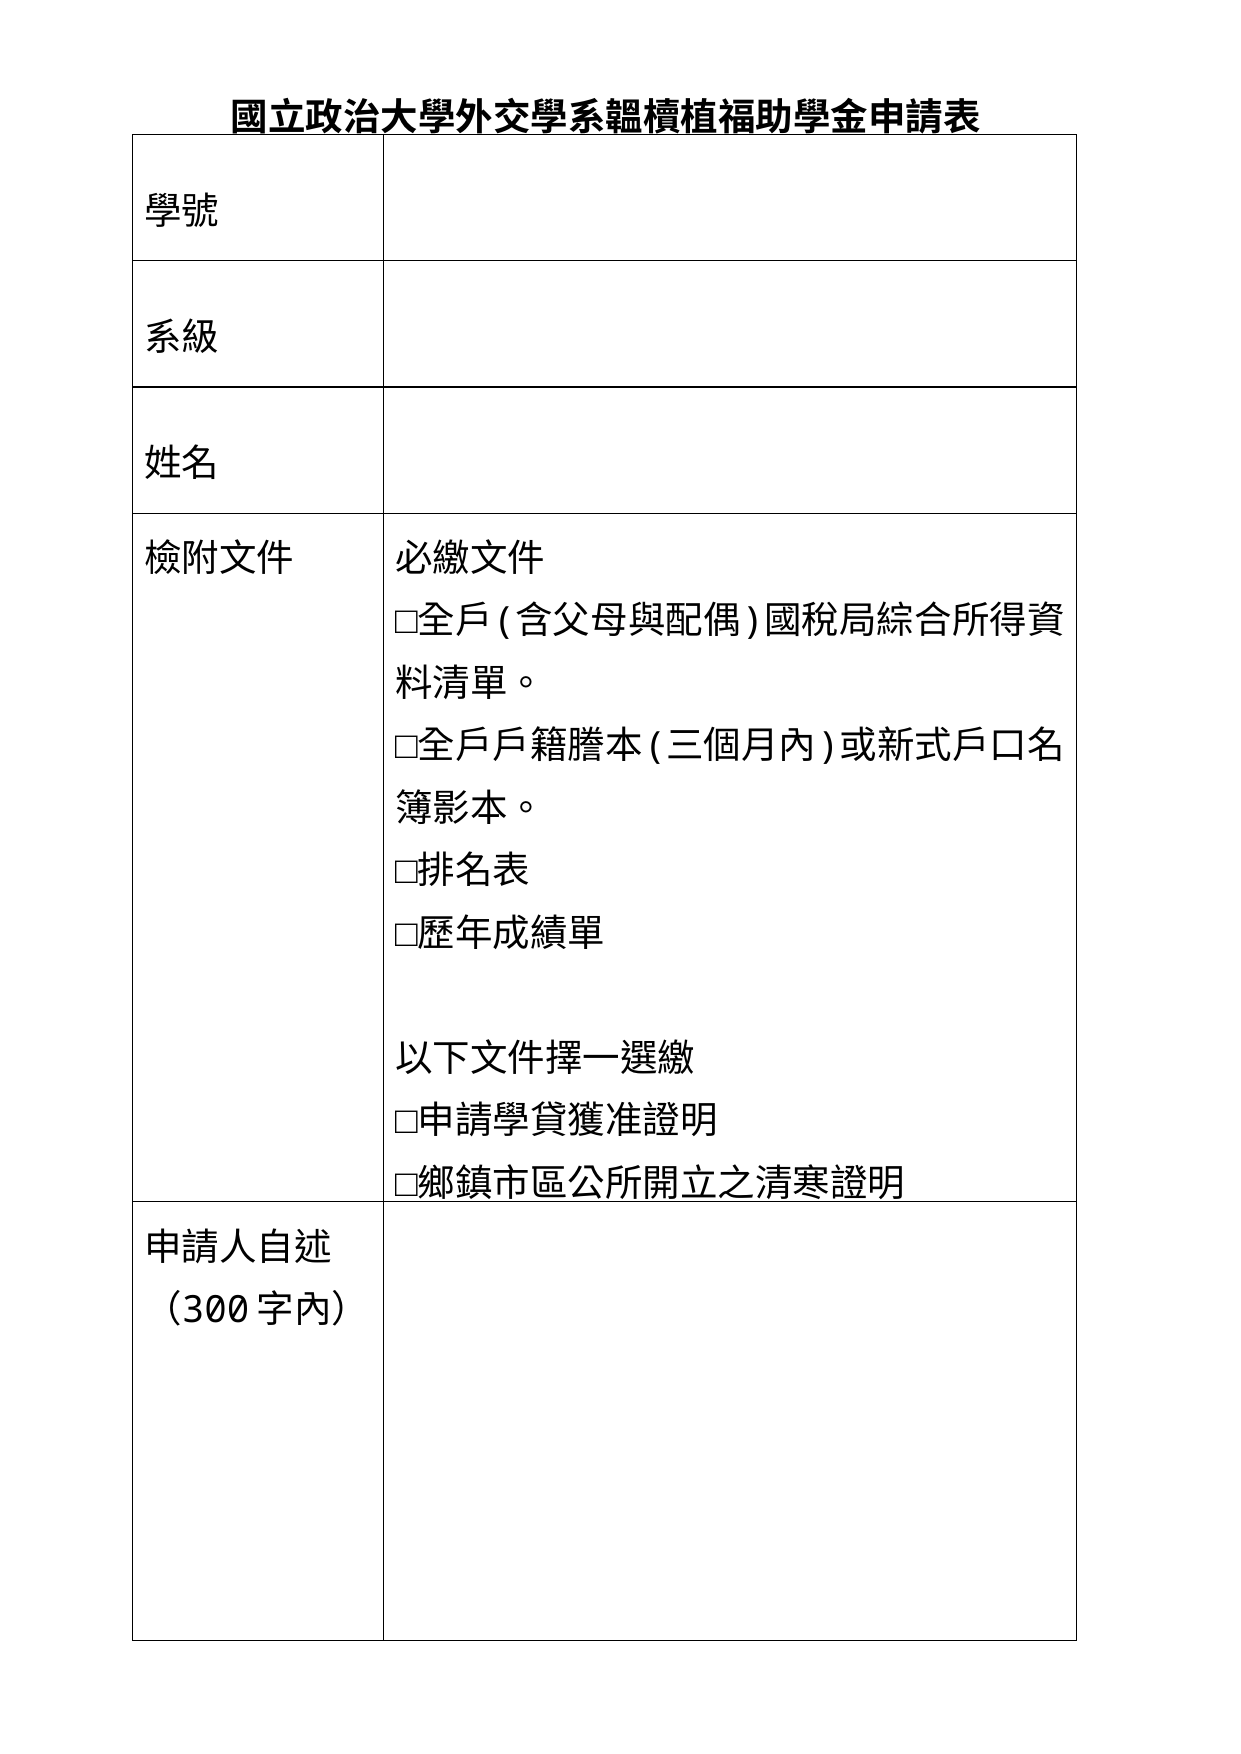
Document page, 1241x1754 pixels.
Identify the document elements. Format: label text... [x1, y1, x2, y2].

table_cell [384, 388, 1076, 512]
table_cell 姓名 [133, 388, 383, 512]
table_header 學號 [133, 135, 383, 260]
table_cell 系級 [133, 261, 383, 386]
text 國立政治大學外交學系韞櫝植福助學金申請表 [133, 72, 1078, 134]
table_cell [384, 261, 1076, 386]
table_header [384, 135, 1076, 260]
table_cell 檢附文件 [133, 514, 383, 1201]
table_cell [384, 1202, 1076, 1639]
table_cell 必繳文件 □全戶(含父母與配偶)國稅局綜合所得資料清單。 □全戶戶籍謄本(三個月內)或新式戶口名簿影本。 □排名表 □歷年成績單 以下文件擇一選繳 □申請學貸獲准證明 □鄉鎮市區公所開立之清寒證明 [384, 514, 1076, 1201]
table_cell 申請人自述 （300字內） [133, 1202, 383, 1639]
